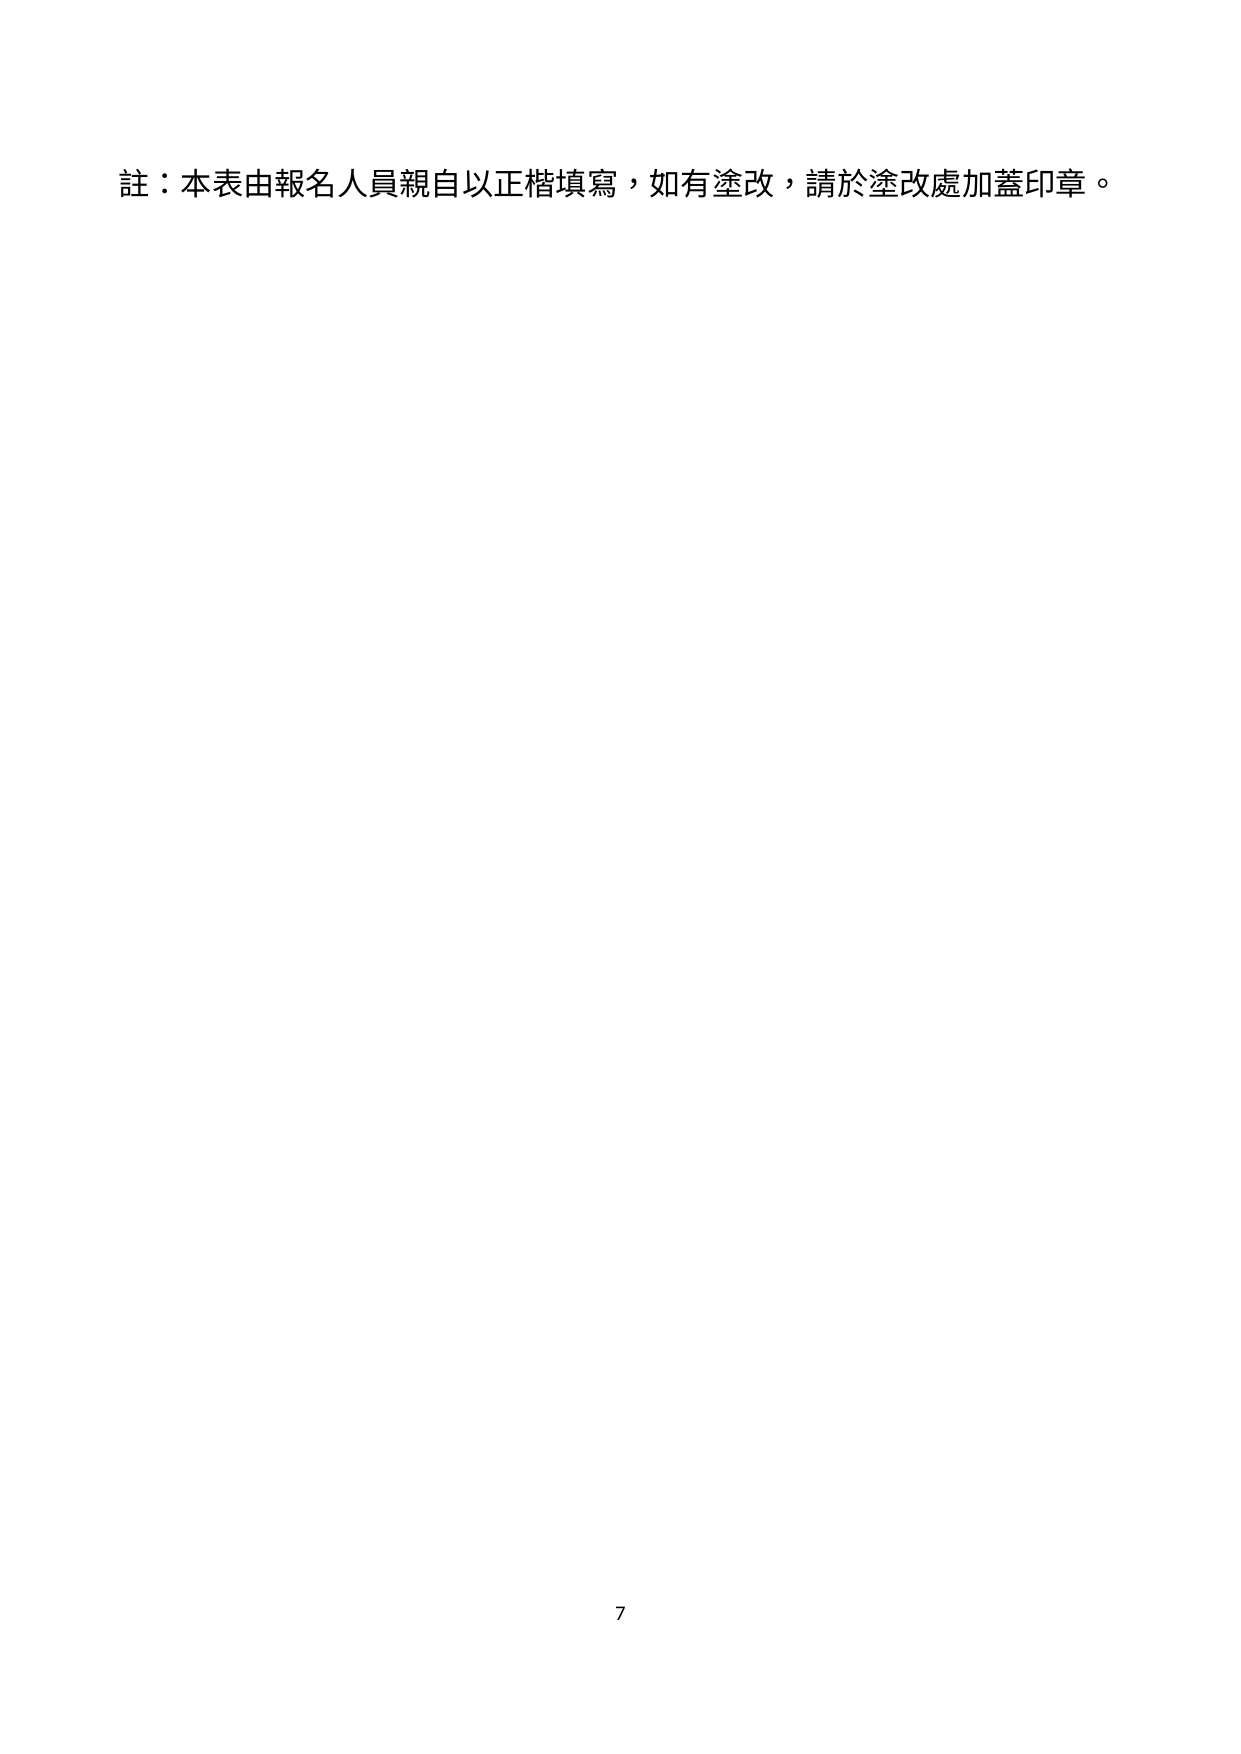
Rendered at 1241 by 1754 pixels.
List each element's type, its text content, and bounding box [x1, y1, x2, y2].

text 註：本表由報名人員親自以正楷填寫，如有塗改，請於塗改處加蓋印章。 [118, 140, 1122, 203]
